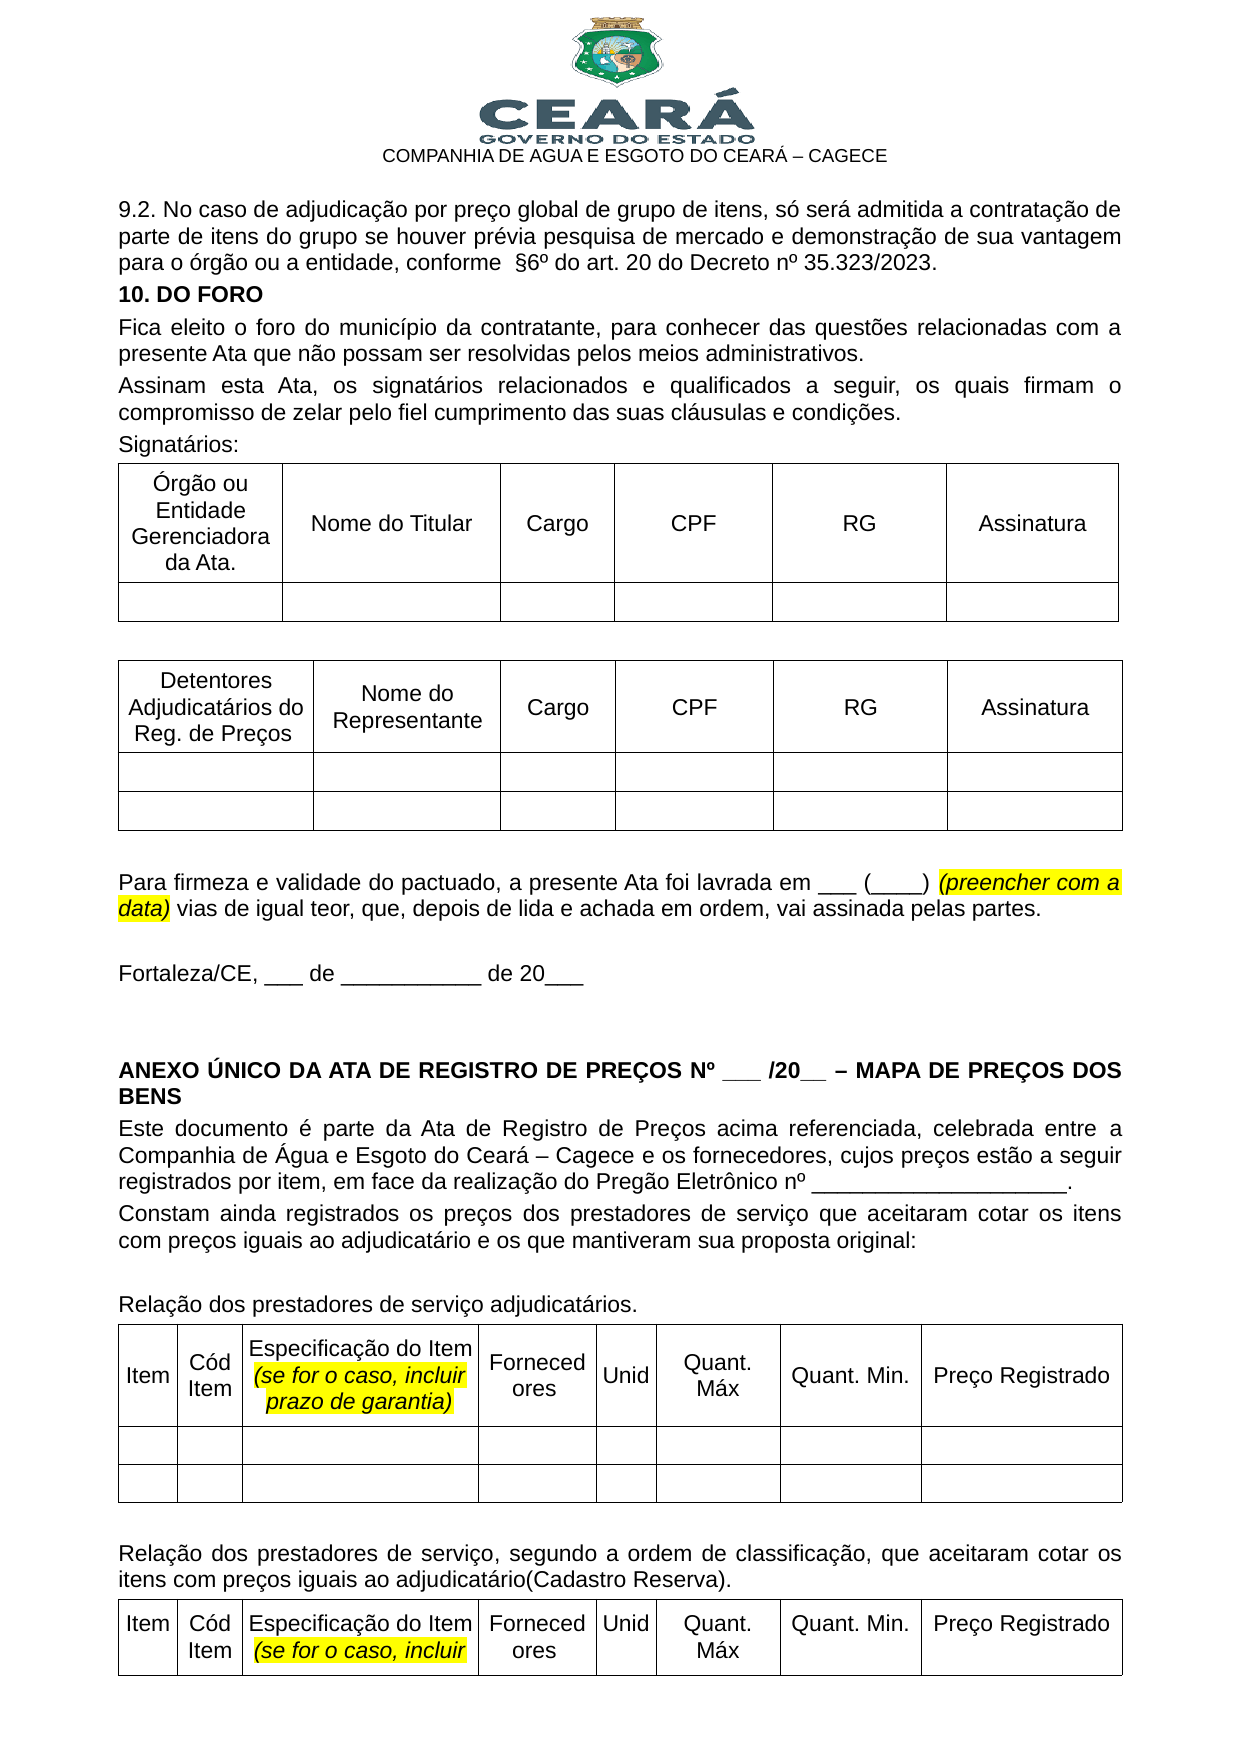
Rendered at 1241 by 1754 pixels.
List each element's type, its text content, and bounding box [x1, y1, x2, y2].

text 10. DO FORO [118, 281, 1122, 308]
table_header Cód Item [178, 1600, 242, 1675]
table_cell [178, 1465, 242, 1502]
table_header Cód Item [178, 1325, 242, 1426]
table_cell [119, 753, 313, 791]
table_cell [597, 1427, 656, 1464]
table_cell [119, 1427, 177, 1464]
text Este documento é parte da Ata de Registro de Preços acima referenciada, celebrada entre a Companhia de Água e Esgoto do Ceará – Cagece e os fornecedores, cujos preços estão a seguir registrados por item, em face da realização do Pregão Eletrônico nº ____________________. [118, 1115, 1122, 1194]
text Signatários: [118, 431, 1122, 457]
table_header Quant. Máx [657, 1600, 780, 1675]
table_cell [597, 1465, 656, 1502]
text Assinam esta Ata, os signatários relacionados e qualificados a seguir, os quais firmam o compromisso de zelar pelo fiel cumprimento das suas cláusulas e condições. [118, 372, 1122, 425]
table_cell [774, 753, 947, 791]
table_cell [781, 1427, 921, 1464]
table_cell [479, 1427, 596, 1464]
text Fica eleito o foro do município da contratante, para conhecer das questões relacionadas com a presente Ata que não possam ser resolvidas pelos meios administrativos. [118, 314, 1122, 366]
table_header Assinatura [948, 661, 1122, 752]
table_header Nome do Representante [314, 661, 500, 752]
table_cell [119, 583, 282, 621]
text 9.2. No caso de adjudicação por preço global de grupo de itens, só será admitida a contratação de parte de itens do grupo se houver prévia pesquisa de mercado e demonstração de sua vantagem para o órgão ou a entidade, conforme §6º do art. 20 do Decreto nº 35.323/2023. [118, 196, 1122, 275]
table_header Unid [597, 1600, 656, 1675]
table_cell [947, 583, 1118, 621]
table_cell [948, 792, 1122, 829]
table_cell [616, 753, 773, 791]
table_header Item [119, 1600, 177, 1675]
table_header Item [119, 1325, 177, 1426]
text Para firmeza e validade do pactuado, a presente Ata foi lavrada em ___ (____) (preencher com a data) vias de igual teor, que, depois de lida e achada em ordem, vai assinada pelas partes. [118, 869, 1122, 922]
table_header Assinatura [947, 464, 1118, 582]
table_cell [178, 1427, 242, 1464]
list ANEXO ÚNICO DA ATA DE REGISTRO DE PREÇOS Nº ___ /20__ – MAPA DE PREÇOS DOS BENS [118, 1057, 1122, 1109]
table_cell [314, 753, 500, 791]
table_cell [773, 583, 946, 621]
table_header Quant. Min. [781, 1325, 921, 1426]
table_cell [657, 1465, 780, 1502]
table_header Detentores Adjudicatários do Reg. de Preços [119, 661, 313, 752]
table_cell [243, 1427, 478, 1464]
table_header Cargo [501, 464, 614, 582]
table_cell [314, 792, 500, 829]
text Constam ainda registrados os preços dos prestadores de serviço que aceitaram cotar os itens com preços iguais ao adjudicatário e os que mantiveram sua proposta original: [118, 1200, 1122, 1253]
table_cell [922, 1427, 1122, 1464]
table_cell [922, 1465, 1122, 1502]
table_cell [657, 1427, 780, 1464]
table_cell [119, 1465, 177, 1502]
table_header Quant. Máx [657, 1325, 780, 1426]
table_cell [479, 1465, 596, 1502]
table_header Quant. Min. [781, 1600, 921, 1675]
table_header Fornecedores [479, 1325, 596, 1426]
text Fortaleza/CE, ___ de ___________ de 20___ [118, 960, 1122, 986]
table_header Preço Registrado [922, 1325, 1122, 1426]
table_cell [119, 792, 313, 829]
table_header CPF [616, 661, 773, 752]
table_header RG [773, 464, 946, 582]
text Relação dos prestadores de serviço adjudicatários. [118, 1291, 1122, 1318]
table_header Cargo [501, 661, 615, 752]
table_cell [615, 583, 772, 621]
table_header Especificação do Item (se for o caso, incluir prazo de garantia) [243, 1325, 478, 1426]
table_cell [501, 753, 615, 791]
table_cell [616, 792, 773, 829]
table_header Preço Registrado [922, 1600, 1122, 1675]
table_cell [501, 792, 615, 829]
table_cell [774, 792, 947, 829]
table_cell [501, 583, 614, 621]
table_header Nome do Titular [283, 464, 500, 582]
table_header Fornecedores [479, 1600, 596, 1675]
table_header CPF [615, 464, 772, 582]
table_header Órgão ou Entidade Gerenciadora da Ata. [119, 464, 282, 582]
table_header RG [774, 661, 947, 752]
table_header Unid [597, 1325, 656, 1426]
picture [453, 12, 782, 148]
table_cell [243, 1465, 478, 1502]
table_cell [283, 583, 500, 621]
table_cell [948, 753, 1122, 791]
text Relação dos prestadores de serviço, segundo a ordem de classificação, que aceitaram cotar os itens com preços iguais ao adjudicatário(Cadastro Reserva). [118, 1540, 1122, 1593]
table_header Especificação do Item (se for o caso, incluir [243, 1600, 478, 1675]
table_cell [781, 1465, 921, 1502]
